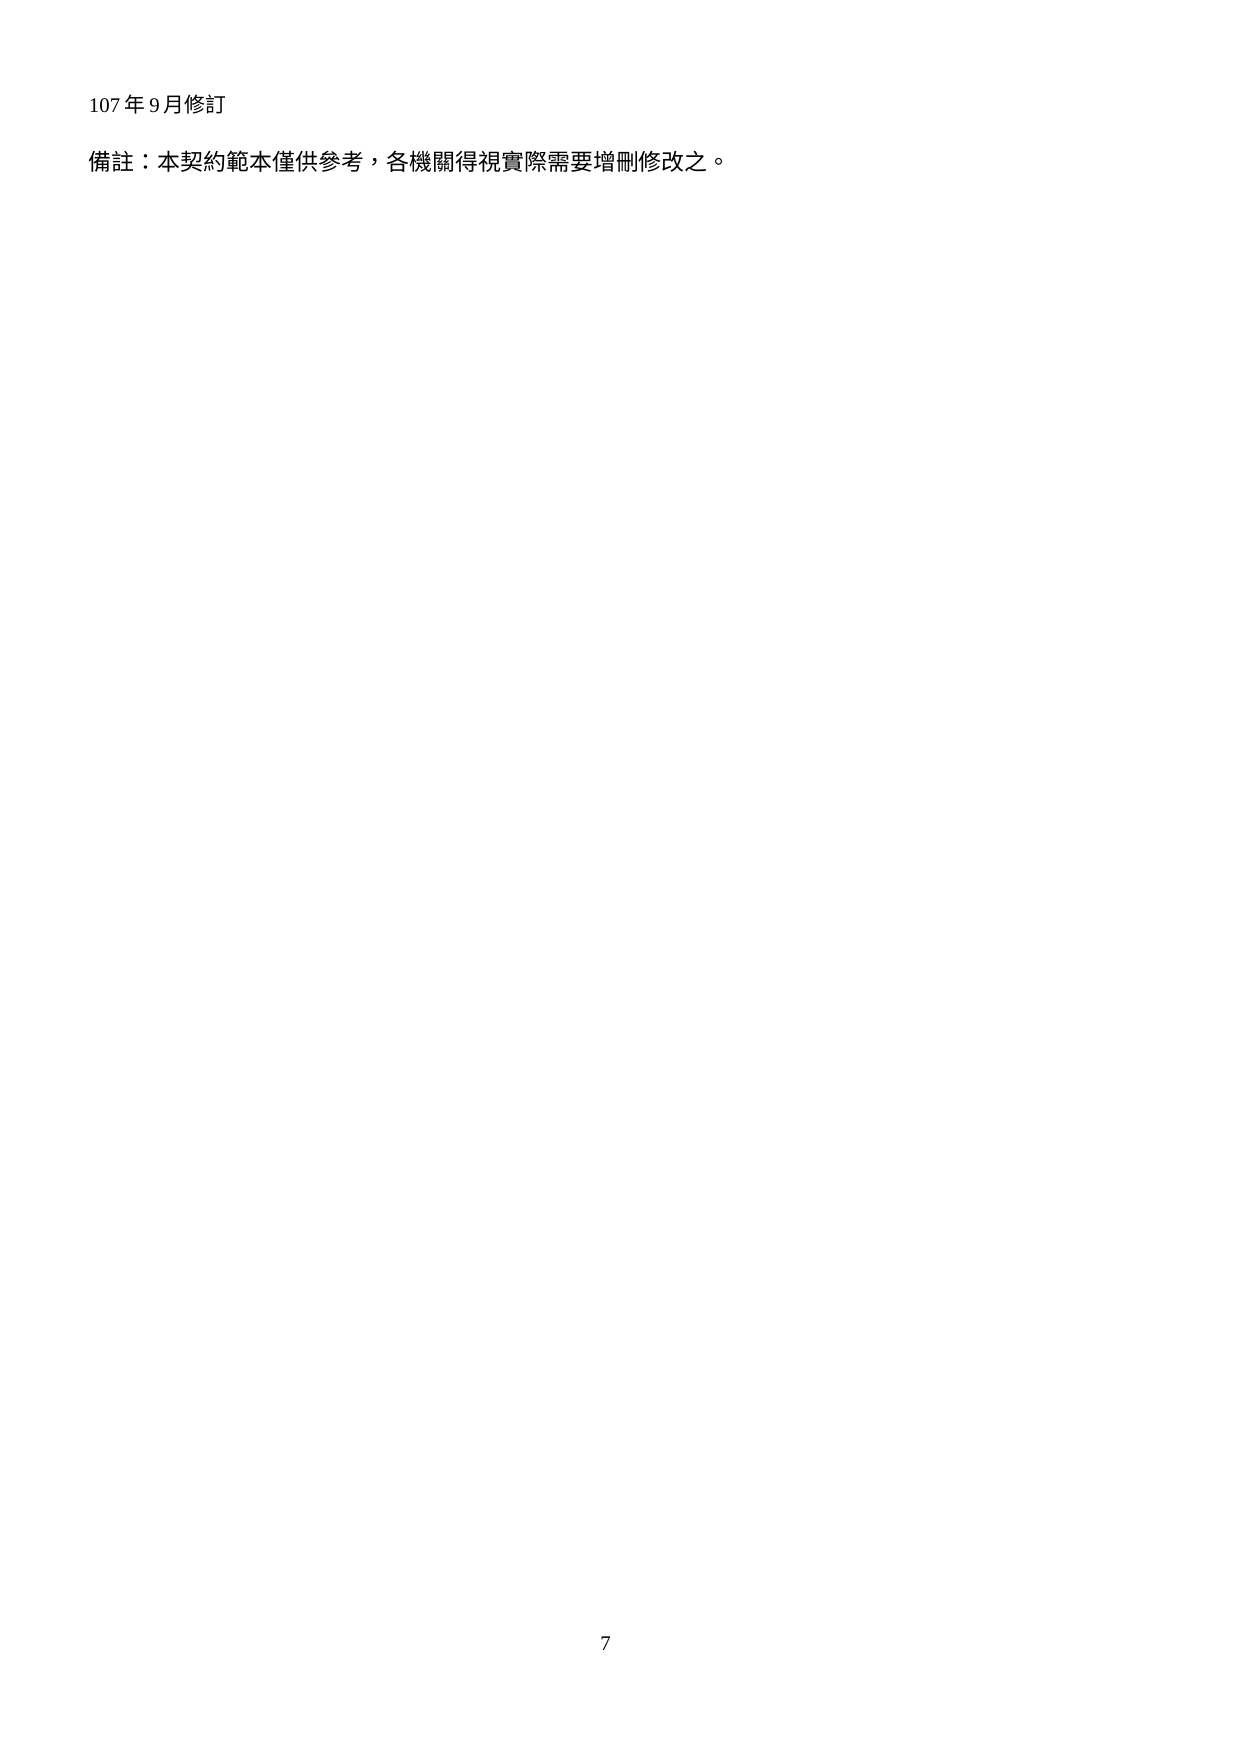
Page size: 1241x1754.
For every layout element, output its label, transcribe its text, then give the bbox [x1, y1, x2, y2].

text 備註：本契約範本僅供參考，各機關得視實際需要增刪修改之。 [89, 135, 1122, 173]
